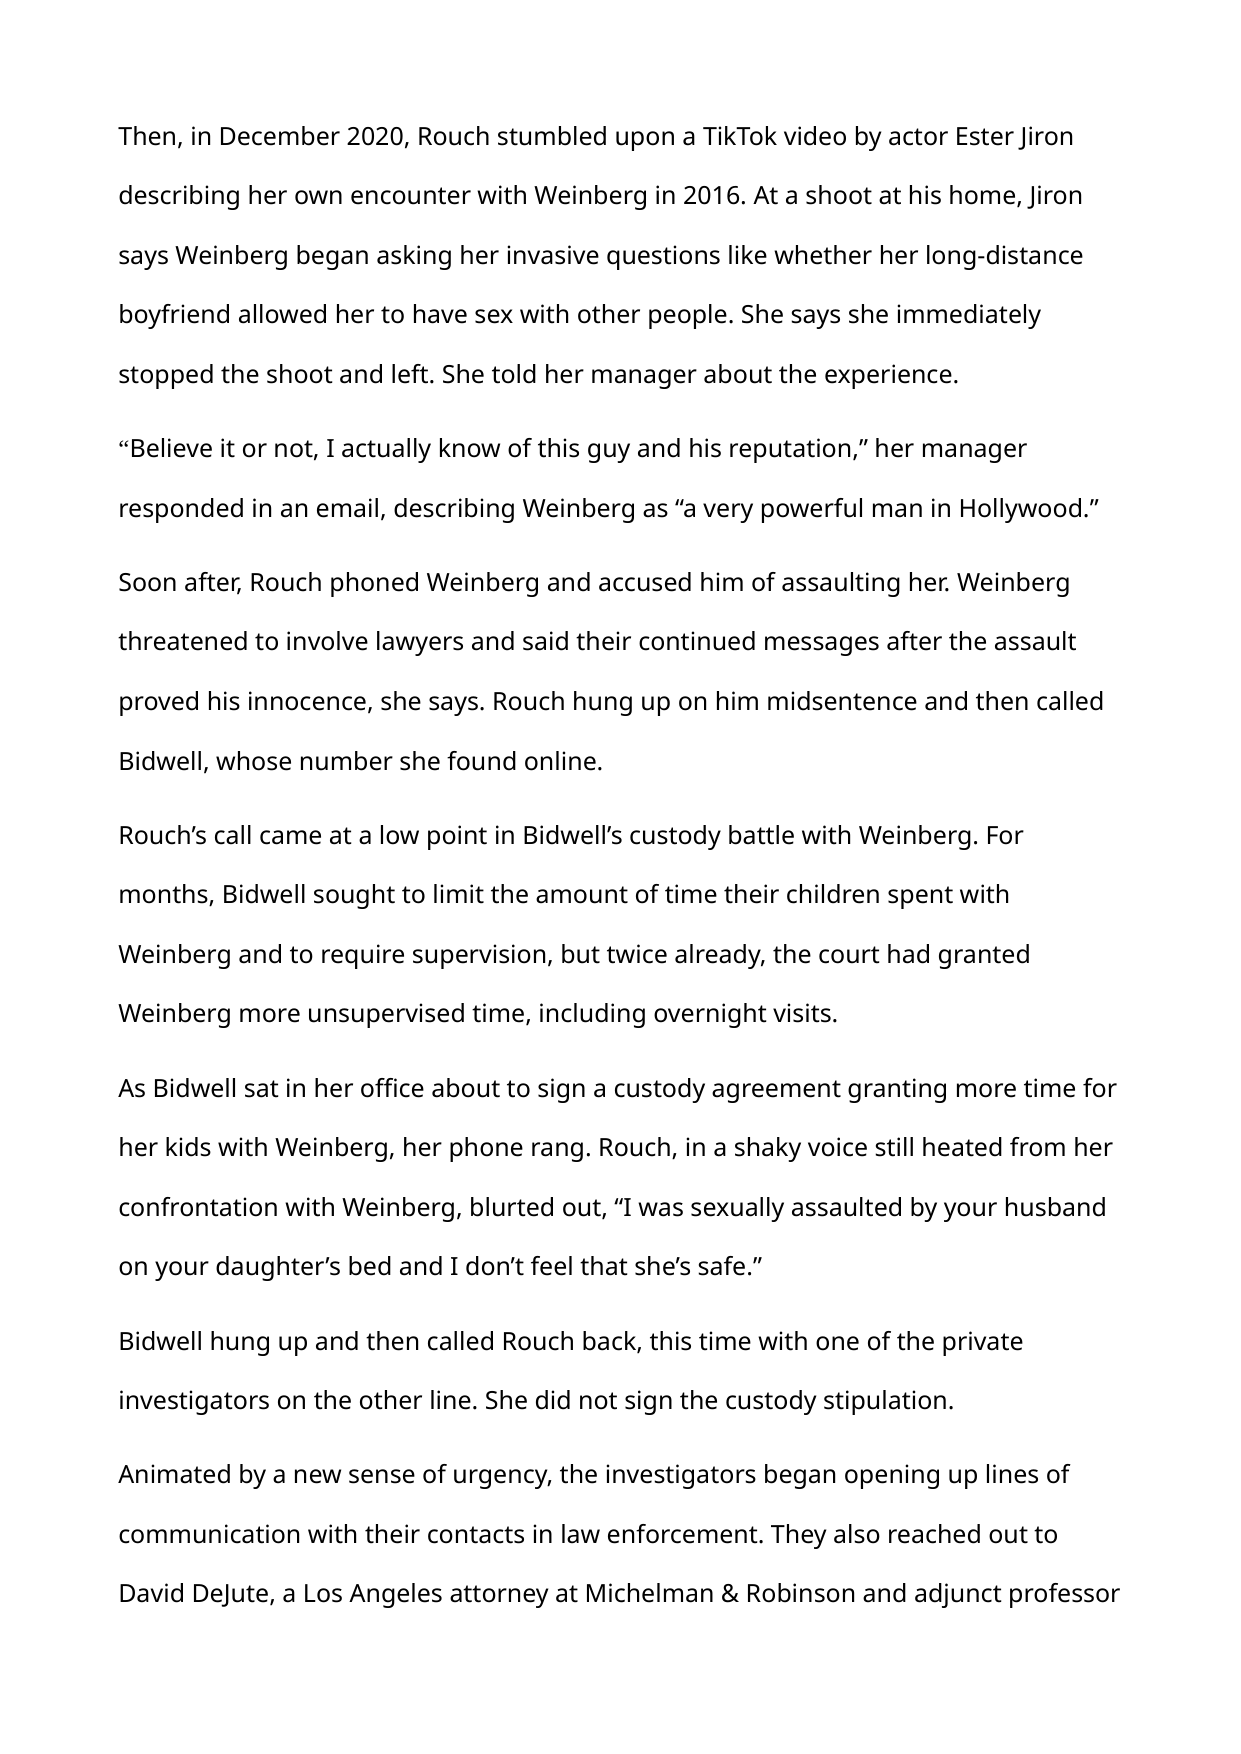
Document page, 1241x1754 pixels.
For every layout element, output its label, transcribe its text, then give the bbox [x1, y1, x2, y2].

text “Believe it or not, I actually know of this guy and his reputation,” her manager responded in an email, describing Weinberg as “a very powerful man in Hollywood.” [118, 431, 1122, 524]
text Soon after, Rouch phoned Weinberg and accused him of assaulting her. Weinberg threatened to involve lawyers and said their continued messages after the assault proved his innocence, she says. Rouch hung up on him midsentence and then called Bidwell, whose number she found online. [118, 564, 1122, 777]
text Then, in December 2020, Rouch stumbled upon a TikTok video by actor Ester Jiron describing her own encounter with Weinberg in 2016. At a shoot at his home, Jiron says Weinberg began asking her invasive questions like whether her long-distance boyfriend allowed her to have sex with other people. She says she immediately stopped the shoot and left. She told her manager about the experience. [118, 118, 1122, 391]
text As Bidwell sat in her office about to sign a custody agreement granting more time for her kids with Weinberg, her phone rang. Rouch, in a shaky voice still heated from her confrontation with Weinberg, blurted out, “I was sexually assaulted by your husband on your daughter’s bed and I don’t feel that she’s safe.” [118, 1070, 1122, 1283]
text Bidwell hung up and then called Rouch back, this time with one of the private investigators on the other line. She did not sign the custody stipulation. [118, 1323, 1122, 1417]
text Animated by a new sense of urgency, the investigators began opening up lines of communication with their contacts in law enforcement. They also reached out to David DeJute, a Los Angeles attorney at Michelman & Robinson and adjunct professor [118, 1457, 1122, 1610]
text Rouch’s call came at a low point in Bidwell’s custody battle with Weinberg. For months, Bidwell sought to limit the amount of time their children spent with Weinberg and to require supervision, but twice already, the court had granted Weinberg more unsupervised time, including overnight visits. [118, 817, 1122, 1030]
